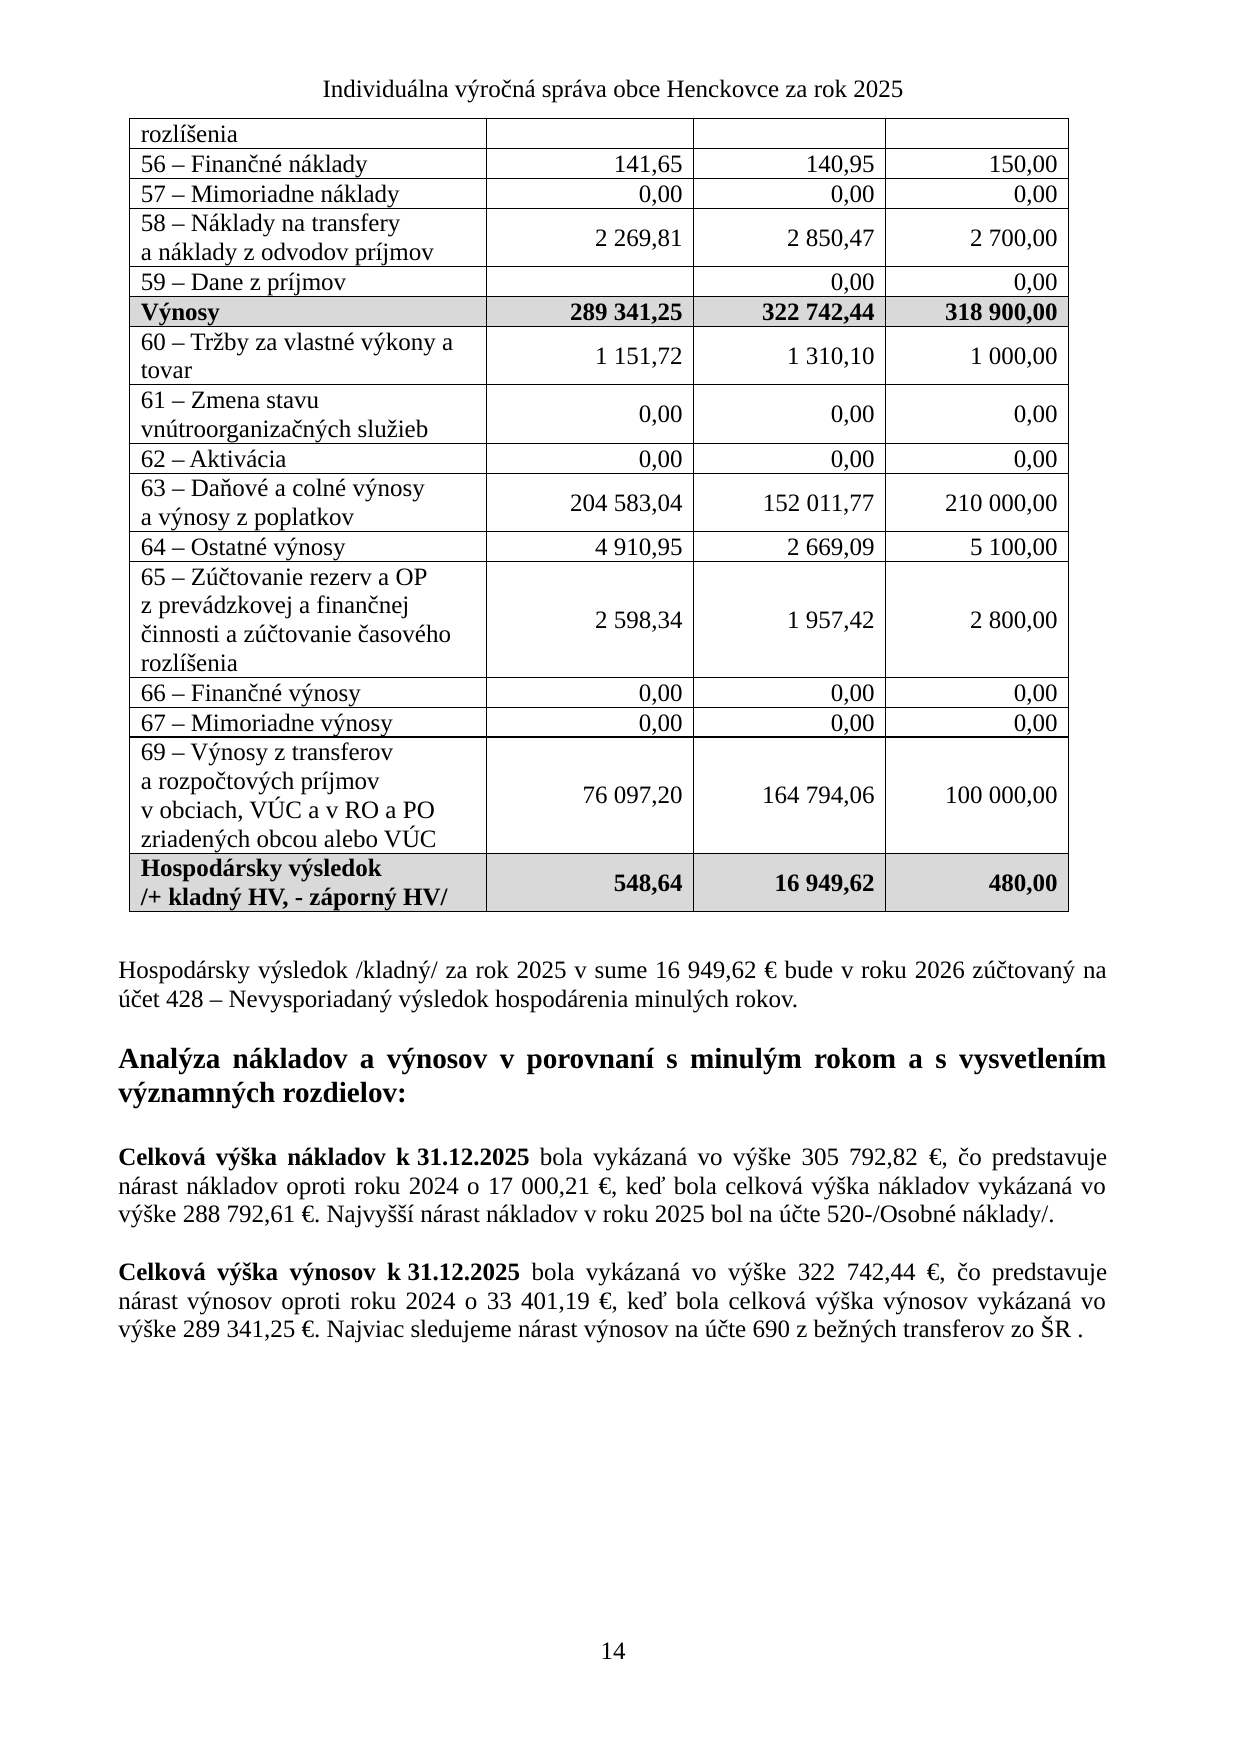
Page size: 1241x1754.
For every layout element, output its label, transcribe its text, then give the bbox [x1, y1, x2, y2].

table_cell 58 – Náklady na transfery a náklady z odvodov príjmov [130, 209, 486, 266]
table_cell 0,00 [487, 179, 693, 207]
table_cell 5 100,00 [886, 532, 1068, 561]
table_cell 318 900,00 [886, 297, 1068, 326]
table_cell 65 – Zúčtovanie rezerv a OP z prevádzkovej a finančnej činnosti a zúčtovanie časového rozlíšenia [130, 562, 486, 677]
text Analýza nákladov a výnosov v porovnaní s minulým rokom a s vysvetlením významných rozdielov: [118, 1041, 1107, 1108]
table_cell 210 000,00 [886, 474, 1068, 531]
table_cell 0,00 [487, 708, 693, 736]
table_cell Výnosy [130, 297, 486, 326]
table_cell 140,95 [694, 149, 885, 178]
table_cell 0,00 [886, 385, 1068, 443]
table_cell 141,65 [487, 149, 693, 178]
table_cell 0,00 [694, 267, 885, 296]
table_cell 60 – Tržby za vlastné výkony a tovar [130, 327, 486, 384]
table_cell 548,64 [487, 854, 693, 911]
table_cell 69 – Výnosy z transferov a rozpočtových príjmov v obciach, VÚC a v RO a PO zriadených obcou alebo VÚC [130, 738, 486, 852]
table_cell [487, 119, 693, 148]
table_cell 1 310,10 [694, 327, 885, 384]
table_cell 2 800,00 [886, 562, 1068, 677]
table_cell 289 341,25 [487, 297, 693, 326]
table_cell 1 151,72 [487, 327, 693, 384]
table_cell 56 – Finančné náklady [130, 149, 486, 178]
table_cell 59 – Dane z príjmov [130, 267, 486, 296]
table_cell 1 000,00 [886, 327, 1068, 384]
table_cell 0,00 [694, 678, 885, 707]
table_cell 100 000,00 [886, 738, 1068, 852]
table_cell 2 700,00 [886, 209, 1068, 266]
table_cell 66 – Finančné výnosy [130, 678, 486, 707]
table_cell 0,00 [886, 179, 1068, 207]
table_cell [487, 267, 693, 296]
table_cell 2 850,47 [694, 209, 885, 266]
table_cell rozlíšenia [130, 119, 486, 148]
table_cell 0,00 [886, 708, 1068, 736]
table_cell 0,00 [694, 385, 885, 443]
text Hospodársky výsledok /kladný/ za rok 2025 v sume 16 949,62 € bude v roku 2026 zúčtovaný na účet 428 – Nevysporiadaný výsledok hospodárenia minulých rokov. [118, 955, 1107, 1013]
table_cell 67 – Mimoriadne výnosy [130, 708, 486, 736]
table_cell 480,00 [886, 854, 1068, 911]
table_cell 2 598,34 [487, 562, 693, 677]
table_cell 0,00 [487, 678, 693, 707]
table_cell 150,00 [886, 149, 1068, 178]
table_cell 4 910,95 [487, 532, 693, 561]
table_cell 0,00 [886, 678, 1068, 707]
table_cell 0,00 [694, 708, 885, 736]
table_cell 64 – Ostatné výnosy [130, 532, 486, 561]
table_cell Hospodársky výsledok /+ kladný HV, - záporný HV/ [130, 854, 486, 911]
table_cell 0,00 [694, 179, 885, 207]
text Celková výška nákladov k 31.12.2025 bola vykázaná vo výške 305 792,82 €, čo predstavuje nárast nákladov oproti roku 2024 o 17 000,21 €, keď bola celková výška nákladov vykázaná vo výške 288 792,61 €. Najvyšší nárast nákladov v roku 2025 bol na účte 520-/Osobné náklady/. [118, 1142, 1107, 1228]
table_cell 61 – Zmena stavu vnútroorganizačných služieb [130, 385, 486, 443]
table_cell 2 669,09 [694, 532, 885, 561]
table_cell 16 949,62 [694, 854, 885, 911]
table_cell 63 – Daňové a colné výnosy a výnosy z poplatkov [130, 474, 486, 531]
table_cell [694, 119, 885, 148]
table_cell 322 742,44 [694, 297, 885, 326]
table_cell 1 957,42 [694, 562, 885, 677]
table_cell [886, 119, 1068, 148]
table_cell 164 794,06 [694, 738, 885, 852]
table_cell 0,00 [487, 444, 693, 472]
table_cell 76 097,20 [487, 738, 693, 852]
table_cell 62 – Aktivácia [130, 444, 486, 472]
table_cell 0,00 [886, 267, 1068, 296]
table_cell 152 011,77 [694, 474, 885, 531]
text Celková výška výnosov k 31.12.2025 bola vykázaná vo výške 322 742,44 €, čo predstavuje nárast výnosov oproti roku 2024 o 33 401,19 €, keď bola celková výška výnosov vykázaná vo výške 289 341,25 €. Najviac sledujeme nárast výnosov na účte 690 z bežných transferov zo ŠR . [118, 1257, 1107, 1343]
table_cell 0,00 [886, 444, 1068, 472]
table_cell 57 – Mimoriadne náklady [130, 179, 486, 207]
table_cell 0,00 [487, 385, 693, 443]
table_cell 2 269,81 [487, 209, 693, 266]
table_cell 0,00 [694, 444, 885, 472]
table_cell 204 583,04 [487, 474, 693, 531]
